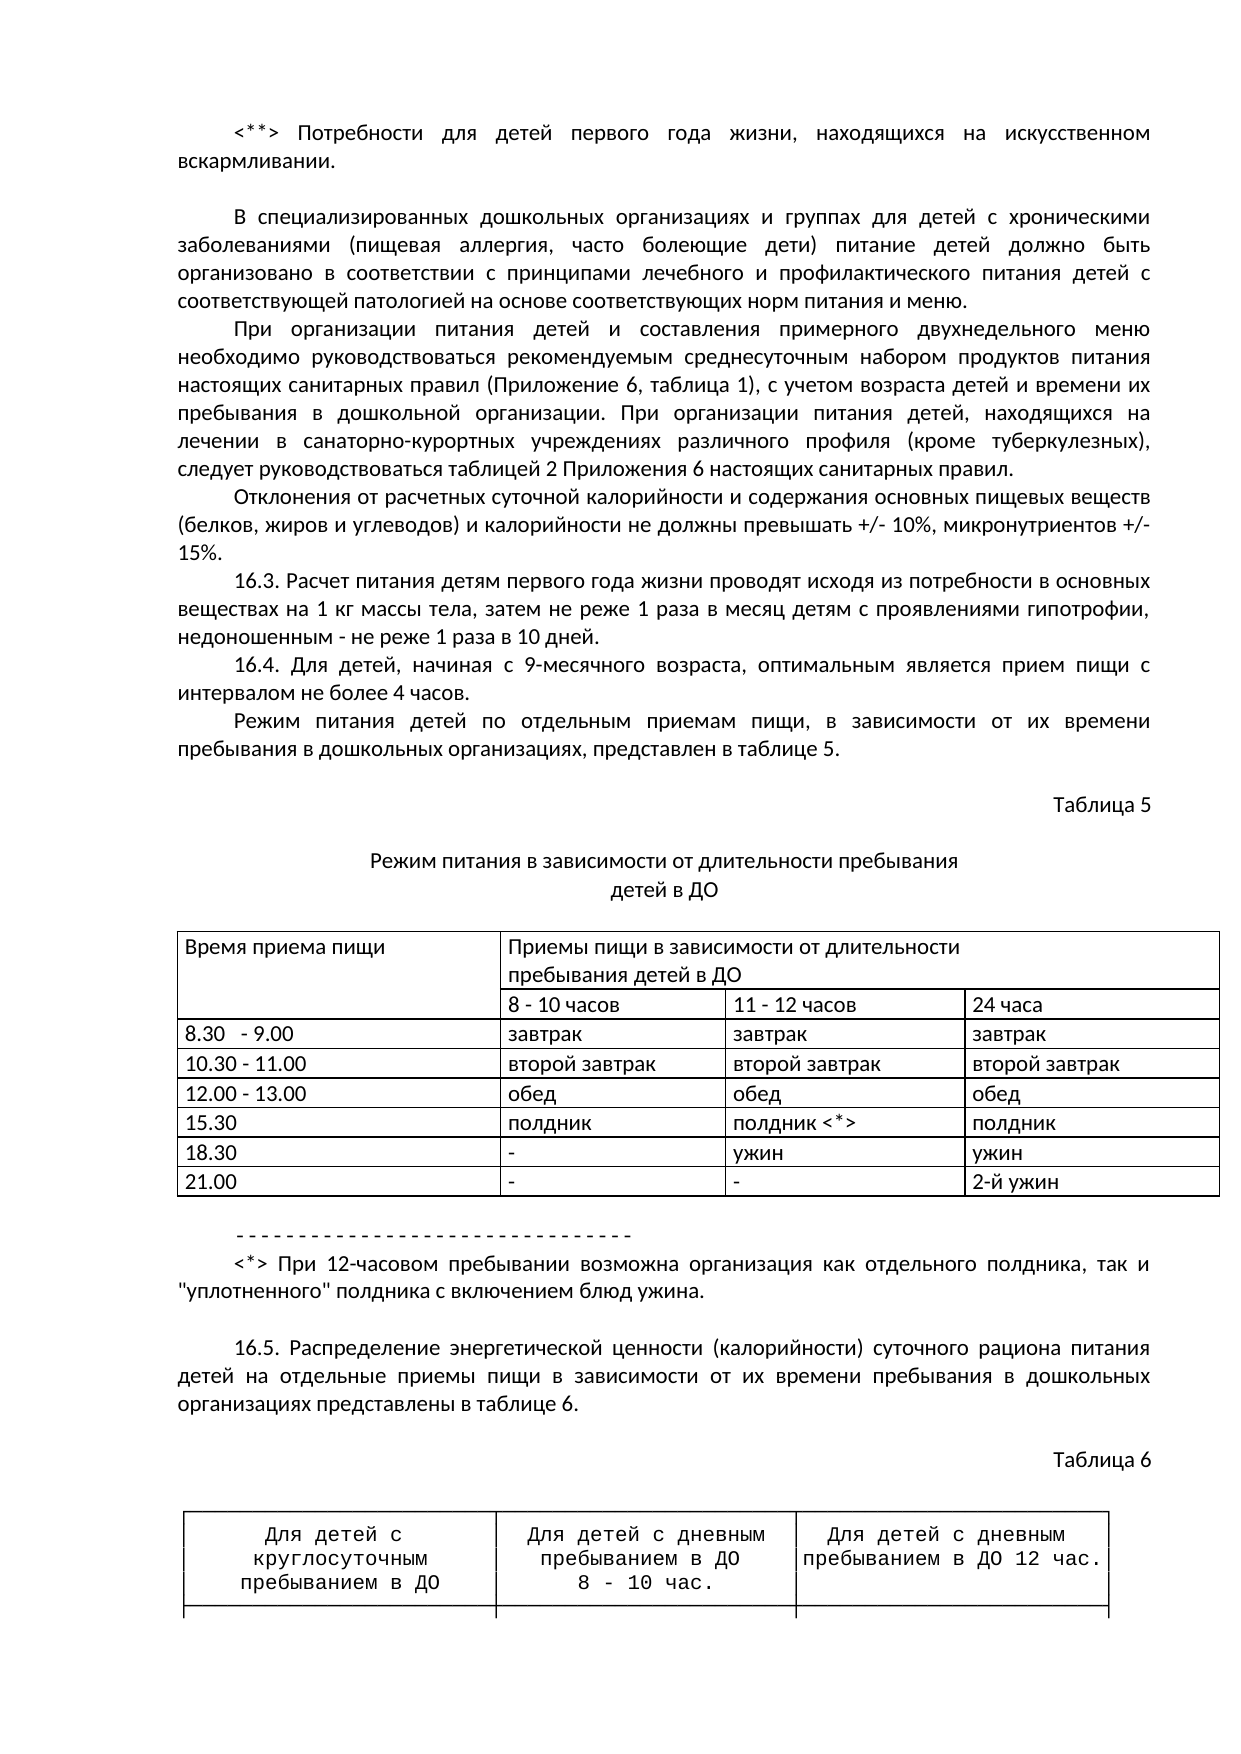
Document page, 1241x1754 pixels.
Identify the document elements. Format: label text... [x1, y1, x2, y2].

text │ пребыванием в ДО │ 8 - 10 час. │ │ [497, 1572, 796, 1595]
text Отклонения от расчетных суточной калорийности и содержания основных пищевых веществ (белков, жиров и углеводов) и калорийности не должны превышать +/- 10%, микронутриентов +/- 15%. [177, 482, 1152, 566]
table_cell 21.00 [178, 1167, 500, 1195]
table_cell 2-й ужин [966, 1167, 1219, 1195]
text Режим питания детей по отдельным приемам пищи, в зависимости от их времени пребывания в дошкольных организациях, представлен в таблице 5. [177, 707, 1152, 763]
text 16.5. Распределение энергетической ценности (калорийности) суточного рациона питания детей на отдельные приемы пищи в зависимости от их времени пребывания в дошкольных организациях представлены в таблице 6. [177, 1333, 1152, 1417]
table_cell завтрак [726, 1020, 964, 1047]
text │ пребыванием в ДО │ 8 - 10 час. │ │ [797, 1572, 1108, 1595]
text При организации питания детей и составления примерного двухнедельного меню необходимо руководствоваться рекомендуемым среднесуточным набором продуктов питания настоящих санитарных правил (Приложение 6, таблица 1), с учетом возраста детей и времени их пребывания в дошкольной организации. При организации питания детей, находящихся на лечении в санаторно-курортных учреждениях различного профиля (кроме туберкулезных), следует руководствоваться таблицей 2 Приложения 6 настоящих санитарных правил. [177, 314, 1152, 482]
table_cell второй завтрак [966, 1049, 1219, 1077]
text Таблица 5 [177, 791, 1152, 819]
table_cell обед [966, 1079, 1219, 1107]
table_cell обед [501, 1079, 725, 1107]
text детей в ДО [177, 875, 1152, 903]
table_cell 8.30 - 9.00 [178, 1020, 500, 1047]
text ┌────────────────────────┬───────────────────────┬────────────────────────┐ [177, 1501, 1152, 1524]
table_cell 11 - 12 часов [726, 990, 964, 1018]
text │ круглосуточным │ пребыванием в ДО │пребыванием в ДО 12 час.│ [177, 1548, 1152, 1572]
table_cell обед [726, 1079, 964, 1107]
text <*> При 12-часовом пребывании возможна организация как отдельного полдника, так и "уплотненного" полдника с включением блюд ужина. [177, 1249, 1152, 1305]
table_cell второй завтрак [501, 1049, 725, 1077]
text │ пребыванием в ДО │ 8 - 10 час. │ │ [1109, 1572, 1152, 1595]
table_cell полдник <*> [726, 1108, 964, 1136]
table_cell полдник [966, 1108, 1219, 1136]
table_cell - [726, 1167, 964, 1195]
table_cell ужин [966, 1138, 1219, 1166]
table_header Время приема пищи [178, 932, 500, 1018]
text <**> Потребности для детей первого года жизни, находящихся на искусственном вскармливании. [177, 118, 1152, 174]
text │ пребыванием в ДО │ 8 - 10 час. │ │ [184, 1572, 496, 1595]
table_cell завтрак [501, 1020, 725, 1047]
text 16.3. Расчет питания детям первого года жизни проводят исходя из потребности в основных веществах на 1 кг массы тела, затем не реже 1 раза в месяц детям с проявлениями гипотрофии, недоношенным - не реже 1 раза в 10 дней. [177, 566, 1152, 651]
text -------------------------------- [177, 1225, 1152, 1249]
table_cell 15.30 [178, 1108, 500, 1136]
text 16.4. Для детей, начиная с 9-месячного возраста, оптимальным является прием пищи с интервалом не более 4 часов. [177, 651, 1152, 707]
table_cell завтрак [966, 1020, 1219, 1047]
table_cell полдник [501, 1108, 725, 1136]
table_cell - [501, 1138, 725, 1166]
text Режим питания в зависимости от длительности пребывания [177, 847, 1152, 875]
table_cell 18.30 [178, 1138, 500, 1166]
table_cell второй завтрак [726, 1049, 964, 1077]
table_header Приемы пищи в зависимости от длительности пребывания детей в ДО [501, 932, 1219, 988]
text В специализированных дошкольных организациях и группах для детей с хроническими заболеваниями (пищевая аллергия, часто болеющие дети) питание детей должно быть организовано в соответствии с принципами лечебного и профилактического питания детей с соответствующей патологией на основе соответствующих норм питания и меню. [177, 202, 1152, 314]
table_cell 10.30 - 11.00 [178, 1049, 500, 1077]
table_cell 12.00 - 13.00 [178, 1079, 500, 1107]
text ├────────────────────────┼───────────────────────┼────────────────────────┤ [177, 1595, 1152, 1619]
text │ Для детей с │ Для детей с дневным │ Для детей с дневным │ [177, 1524, 1152, 1548]
text Таблица 6 [177, 1445, 1152, 1473]
table_cell - [501, 1167, 725, 1195]
table_cell 8 - 10 часов [501, 990, 725, 1018]
table_cell 24 часа [966, 990, 1219, 1018]
table_cell ужин [726, 1138, 964, 1166]
